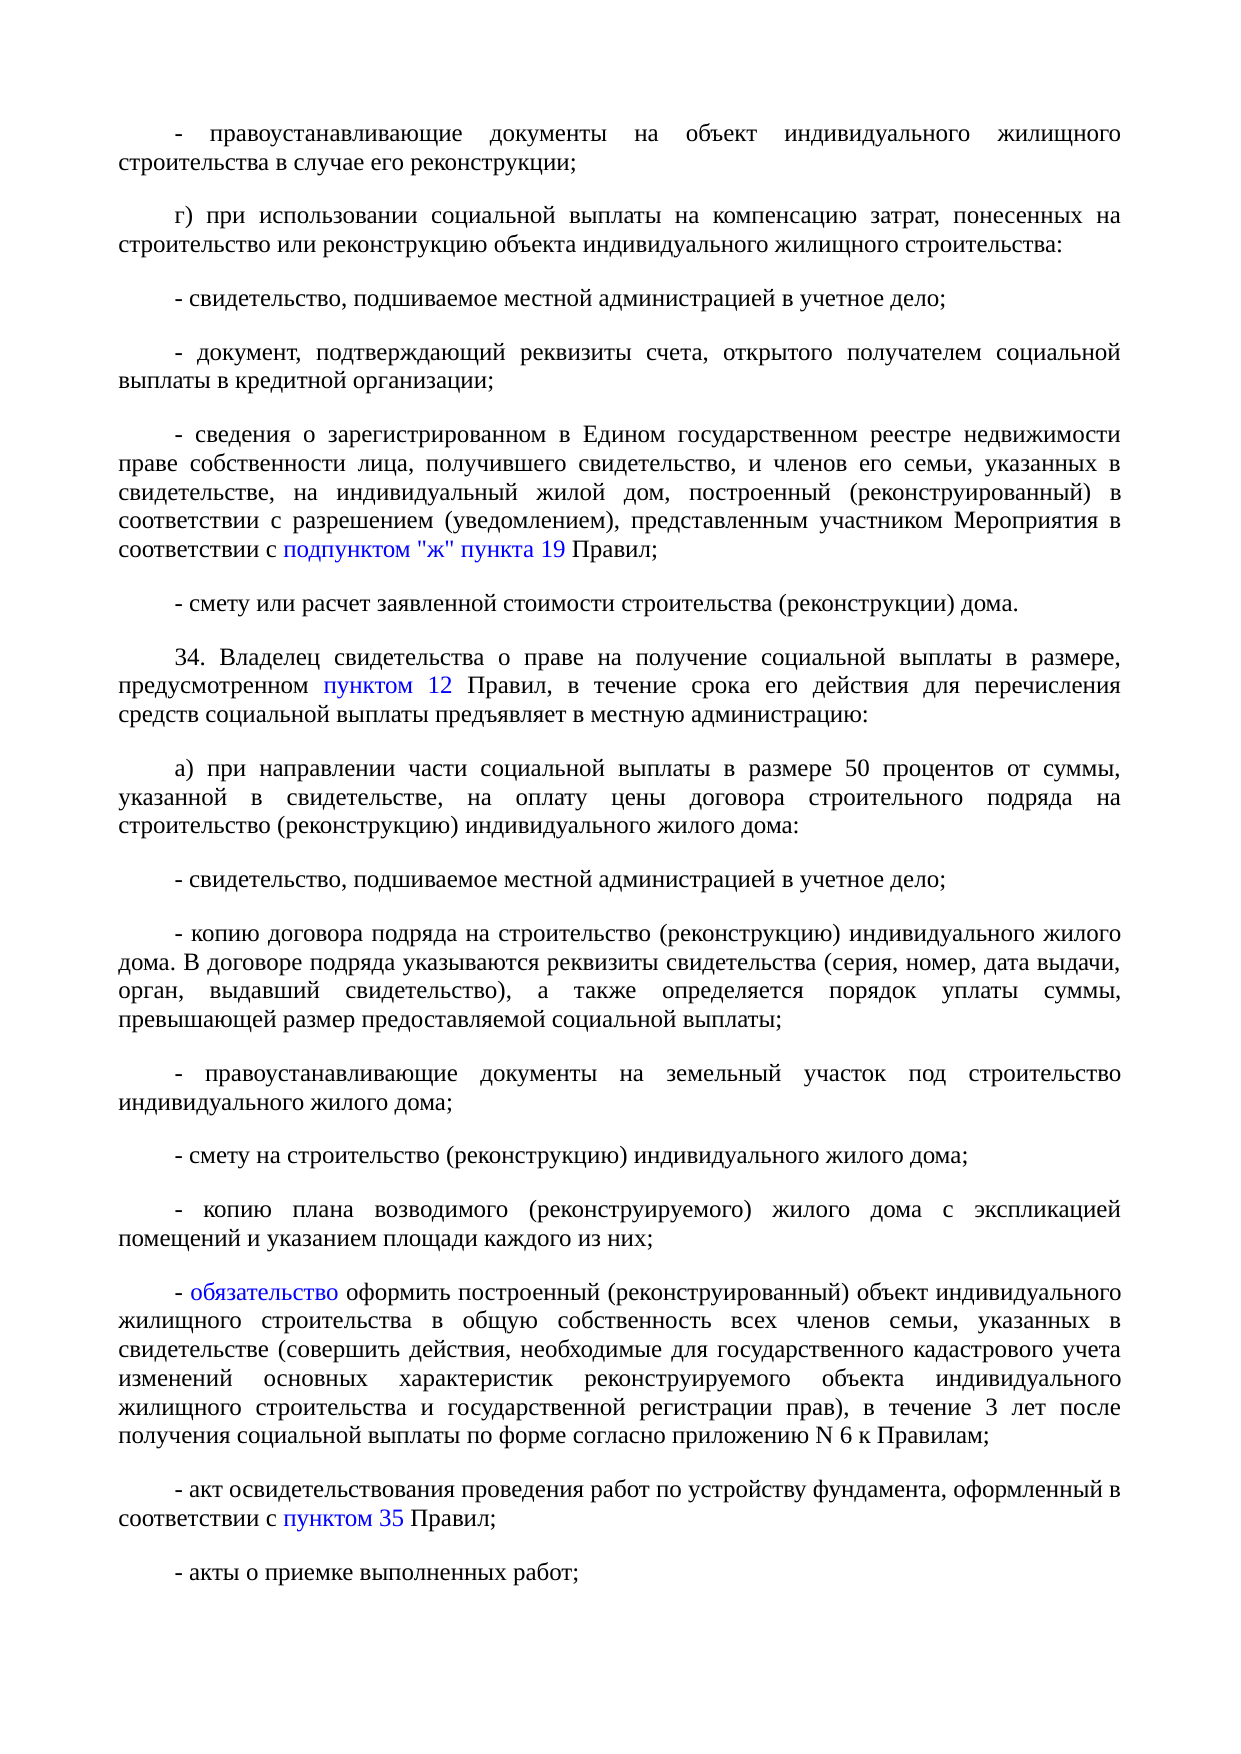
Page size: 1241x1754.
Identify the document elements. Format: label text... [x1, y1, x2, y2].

text - правоустанавливающие документы на земельный участок под строительство индивидуального жилого дома; [118, 1058, 1122, 1116]
text а) при направлении части социальной выплаты в размере 50 процентов от суммы, указанной в свидетельстве, на оплату цены договора строительного подряда на строительство (реконструкцию) индивидуального жилого дома: [118, 753, 1122, 839]
text - правоустанавливающие документы на объект индивидуального жилищного строительства в случае его реконструкции; [118, 118, 1122, 176]
text г) при использовании социальной выплаты на компенсацию затрат, понесенных на строительство или реконструкцию объекта индивидуального жилищного строительства: [118, 201, 1122, 258]
text - обязательство оформить построенный (реконструированный) объект индивидуального жилищного строительства в общую собственность всех членов семьи, указанных в свидетельстве (совершить действия, необходимые для государственного кадастрового учета изменений основных характеристик реконструируемого объекта индивидуального жилищного строительства и государственной регистрации прав), в течение 3 лет после получения социальной выплаты по форме согласно приложению N 6 к Правилам; [118, 1277, 1122, 1449]
text - копию плана возводимого (реконструируемого) жилого дома с экспликацией помещений и указанием площади каждого из них; [118, 1194, 1122, 1252]
text - свидетельство, подшиваемое местной администрацией в учетное дело; [118, 283, 1122, 312]
text - смету или расчет заявленной стоимости строительства (реконструкции) дома. [118, 588, 1122, 617]
text - смету на строительство (реконструкцию) индивидуального жилого дома; [118, 1141, 1122, 1169]
text 34. Владелец свидетельства о праве на получение социальной выплаты в размере, предусмотренном пунктом 12 Правил, в течение срока его действия для перечисления средств социальной выплаты предъявляет в местную администрацию: [118, 642, 1122, 728]
text - свидетельство, подшиваемое местной администрацией в учетное дело; [118, 864, 1122, 893]
text - акты о приемке выполненных работ; [118, 1557, 1122, 1586]
text - акт освидетельствования проведения работ по устройству фундамента, оформленный в соответствии с пунктом 35 Правил; [118, 1474, 1122, 1532]
text - документ, подтверждающий реквизиты счета, открытого получателем социальной выплаты в кредитной организации; [118, 337, 1122, 394]
text - копию договора подряда на строительство (реконструкцию) индивидуального жилого дома. В договоре подряда указываются реквизиты свидетельства (серия, номер, дата выдачи, орган, выдавший свидетельство), а также определяется порядок уплаты суммы, превышающей размер предоставляемой социальной выплаты; [118, 918, 1122, 1033]
text - сведения о зарегистрированном в Едином государственном реестре недвижимости праве собственности лица, получившего свидетельство, и членов его семьи, указанных в свидетельстве, на индивидуальный жилой дом, построенный (реконструированный) в соответствии с разрешением (уведомлением), представленным участником Мероприятия в соответствии с подпунктом "ж" пункта 19 Правил; [118, 419, 1122, 563]
